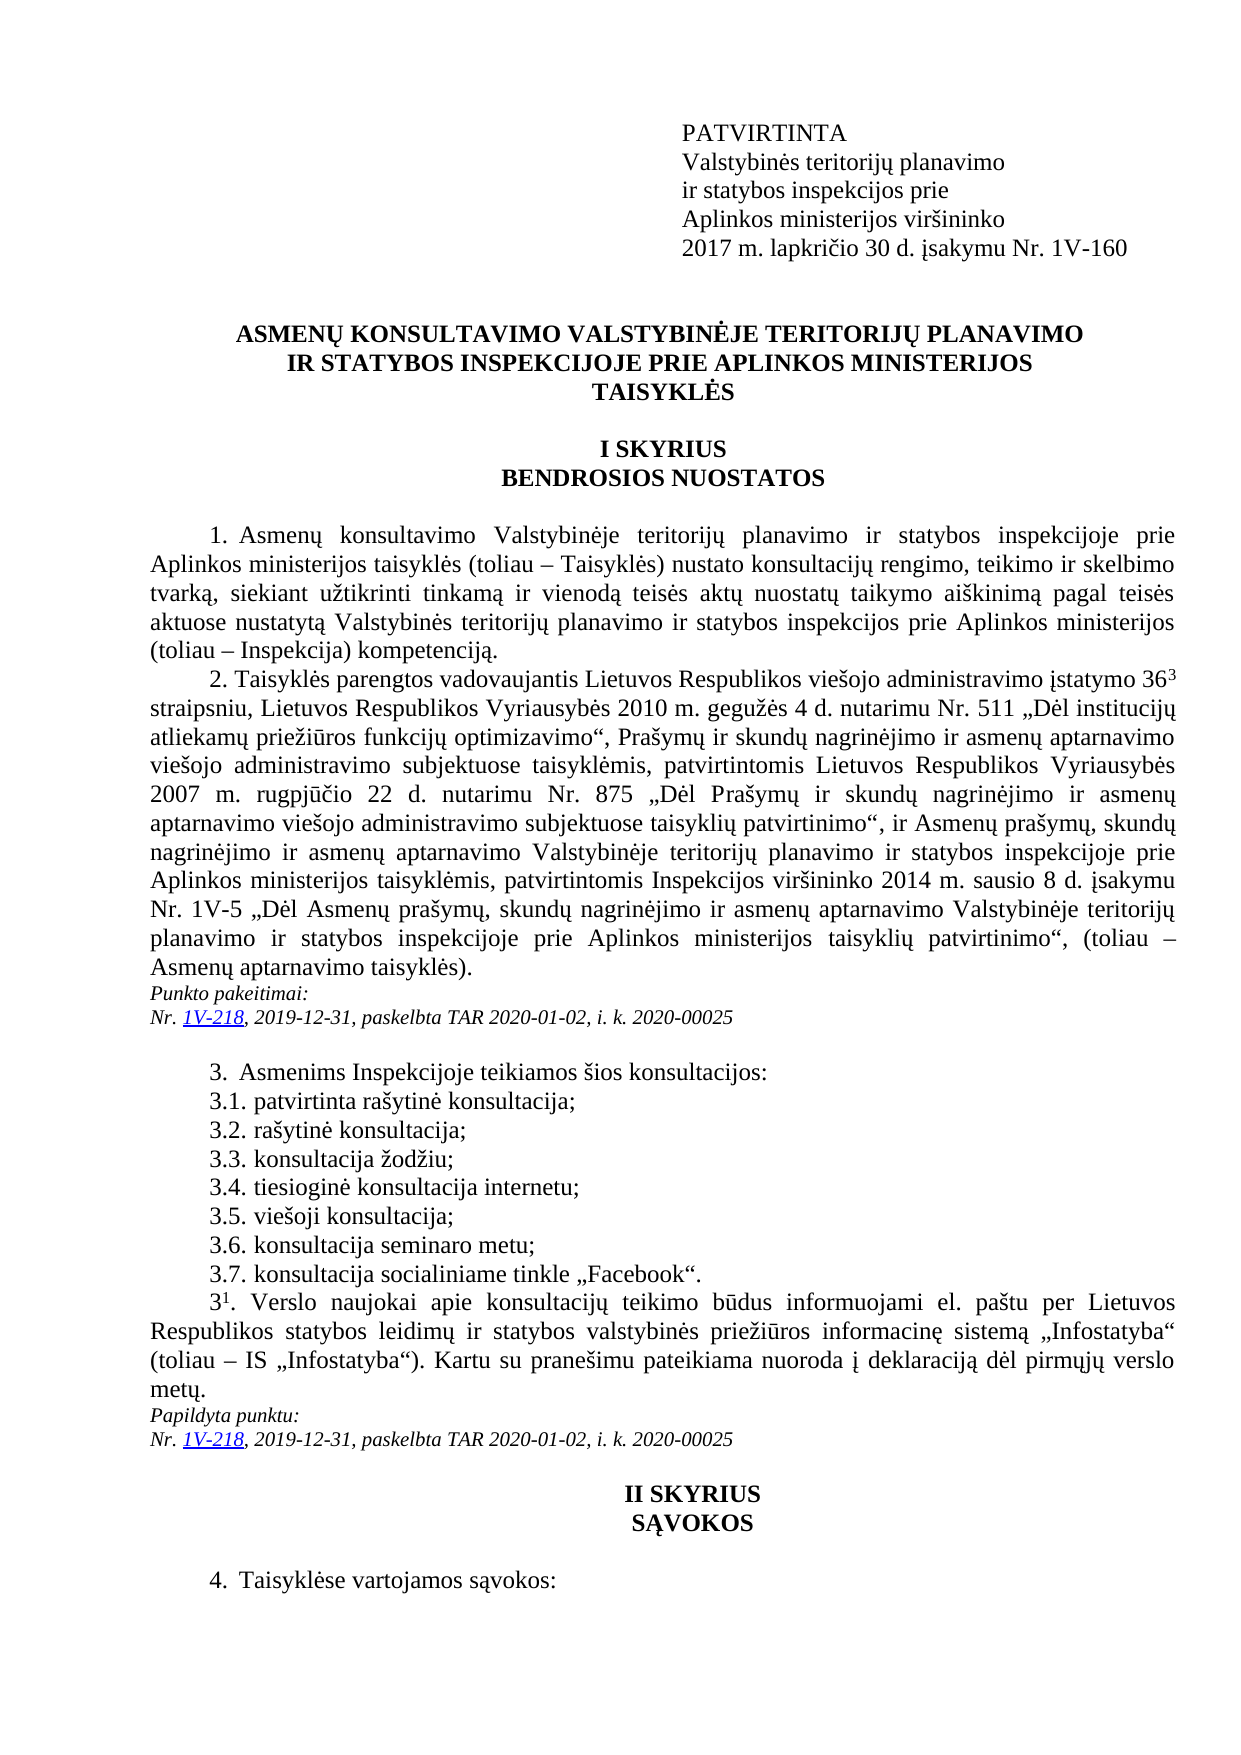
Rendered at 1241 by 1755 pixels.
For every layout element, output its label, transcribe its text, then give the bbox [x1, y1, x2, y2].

text 31. Verslo naujokai apie konsultacijų teikimo būdus informuojami el. paštu per Lietuvos Respublikos statybos leidimų ir statybos valstybinės priežiūros informacinę sistemą „Infostatyba“ (toliau – IS „Infostatyba“). Kartu su pranešimu pateikiama nuoroda į deklaraciją dėl pirmųjų verslo metų. [150, 1287, 1176, 1402]
text BENDROSIOS NUOSTATOS [150, 463, 1176, 492]
text IR STATYBOS INSPEKCIJOJE PRIE APLINKOS MINISTERIJOS [150, 348, 1176, 377]
text II SKYRIUS [209, 1479, 1176, 1508]
text 2. Taisyklės parengtos vadovaujantis Lietuvos Respublikos viešojo administravimo įstatymo 363 straipsniu, Lietuvos Respublikos Vyriausybės 2010 m. gegužės 4 d. nutarimu Nr. 511 „Dėl institucijų atliekamų priežiūros funkcijų optimizavimo“, Prašymų ir skundų nagrinėjimo ir asmenų aptarnavimo viešojo administravimo subjektuose taisyklėmis, patvirtintomis Lietuvos Respublikos Vyriausybės 2007 m. rugpjūčio 22 d. nutarimu Nr. 875 „Dėl Prašymų ir skundų nagrinėjimo ir asmenų aptarnavimo viešojo administravimo subjektuose taisyklių patvirtinimo“, ir Asmenų prašymų, skundų nagrinėjimo ir asmenų aptarnavimo Valstybinėje teritorijų planavimo ir statybos inspekcijoje prie Aplinkos ministerijos taisyklėmis, patvirtintomis Inspekcijos viršininko 2014 m. sausio 8 d. įsakymu Nr. 1V-5 „Dėl Asmenų prašymų, skundų nagrinėjimo ir asmenų aptarnavimo Valstybinėje teritorijų planavimo ir statybos inspekcijoje prie Aplinkos ministerijos taisyklių patvirtinimo“, (toliau – Asmenų aptarnavimo taisyklės). [150, 664, 1176, 981]
text 3.4. tiesioginė konsultacija internetu; [150, 1172, 1176, 1201]
text I SKYRIUS [150, 434, 1176, 463]
text ir statybos inspekcijos prie [682, 176, 1176, 204]
text TAISYKLĖS [150, 377, 1176, 406]
text 3.7. konsultacija socialiniame tinkle „Facebook“. [150, 1259, 1176, 1287]
text 2017 m. lapkričio 30 d. įsakymu Nr. 1V-160 [682, 233, 1176, 262]
text Aplinkos ministerijos viršininko [682, 204, 1176, 233]
text Valstybinės teritorijų planavimo [682, 147, 1176, 176]
text 3.3. konsultacija žodžiu; [150, 1144, 1176, 1172]
text 3.5. viešoji konsultacija; [150, 1201, 1176, 1230]
text ASMENŲ KONSULTAVIMO VALSTYBINĖJE TERITORIJŲ PLANAVIMO [150, 319, 1176, 348]
text SĄVOKOS [209, 1508, 1176, 1537]
text 1. Asmenų konsultavimo Valstybinėje teritorijų planavimo ir statybos inspekcijoje prie Aplinkos ministerijos taisyklės (toliau – Taisyklės) nustato konsultacijų rengimo, teikimo ir skelbimo tvarką, siekiant užtikrinti tinkamą ir vienodą teisės aktų nuostatų taikymo aiškinimą pagal teisės aktuose nustatytą Valstybinės teritorijų planavimo ir statybos inspekcijos prie Aplinkos ministerijos (toliau – Inspekcija) kompetenciją. [150, 521, 1176, 664]
text Punkto pakeitimai: [150, 981, 1176, 1005]
text 4. Taisyklėse vartojamos sąvokos: [150, 1566, 1176, 1594]
text 3.1. patvirtinta rašytinė konsultacija; [150, 1086, 1176, 1115]
text Papildyta punktu: [150, 1402, 1176, 1427]
text Nr. 1V-218, 2019-12-31, paskelbta TAR 2020-01-02, i. k. 2020-00025 [150, 1427, 1176, 1451]
text 3.2. rašytinė konsultacija; [150, 1115, 1176, 1144]
text 3. Asmenims Inspekcijoje teikiamos šios konsultacijos: [150, 1057, 1176, 1086]
text Nr. 1V-218, 2019-12-31, paskelbta TAR 2020-01-02, i. k. 2020-00025 [150, 1005, 1176, 1029]
text PATVIRTINTA [682, 118, 1176, 147]
text 3.6. konsultacija seminaro metu; [150, 1230, 1176, 1259]
